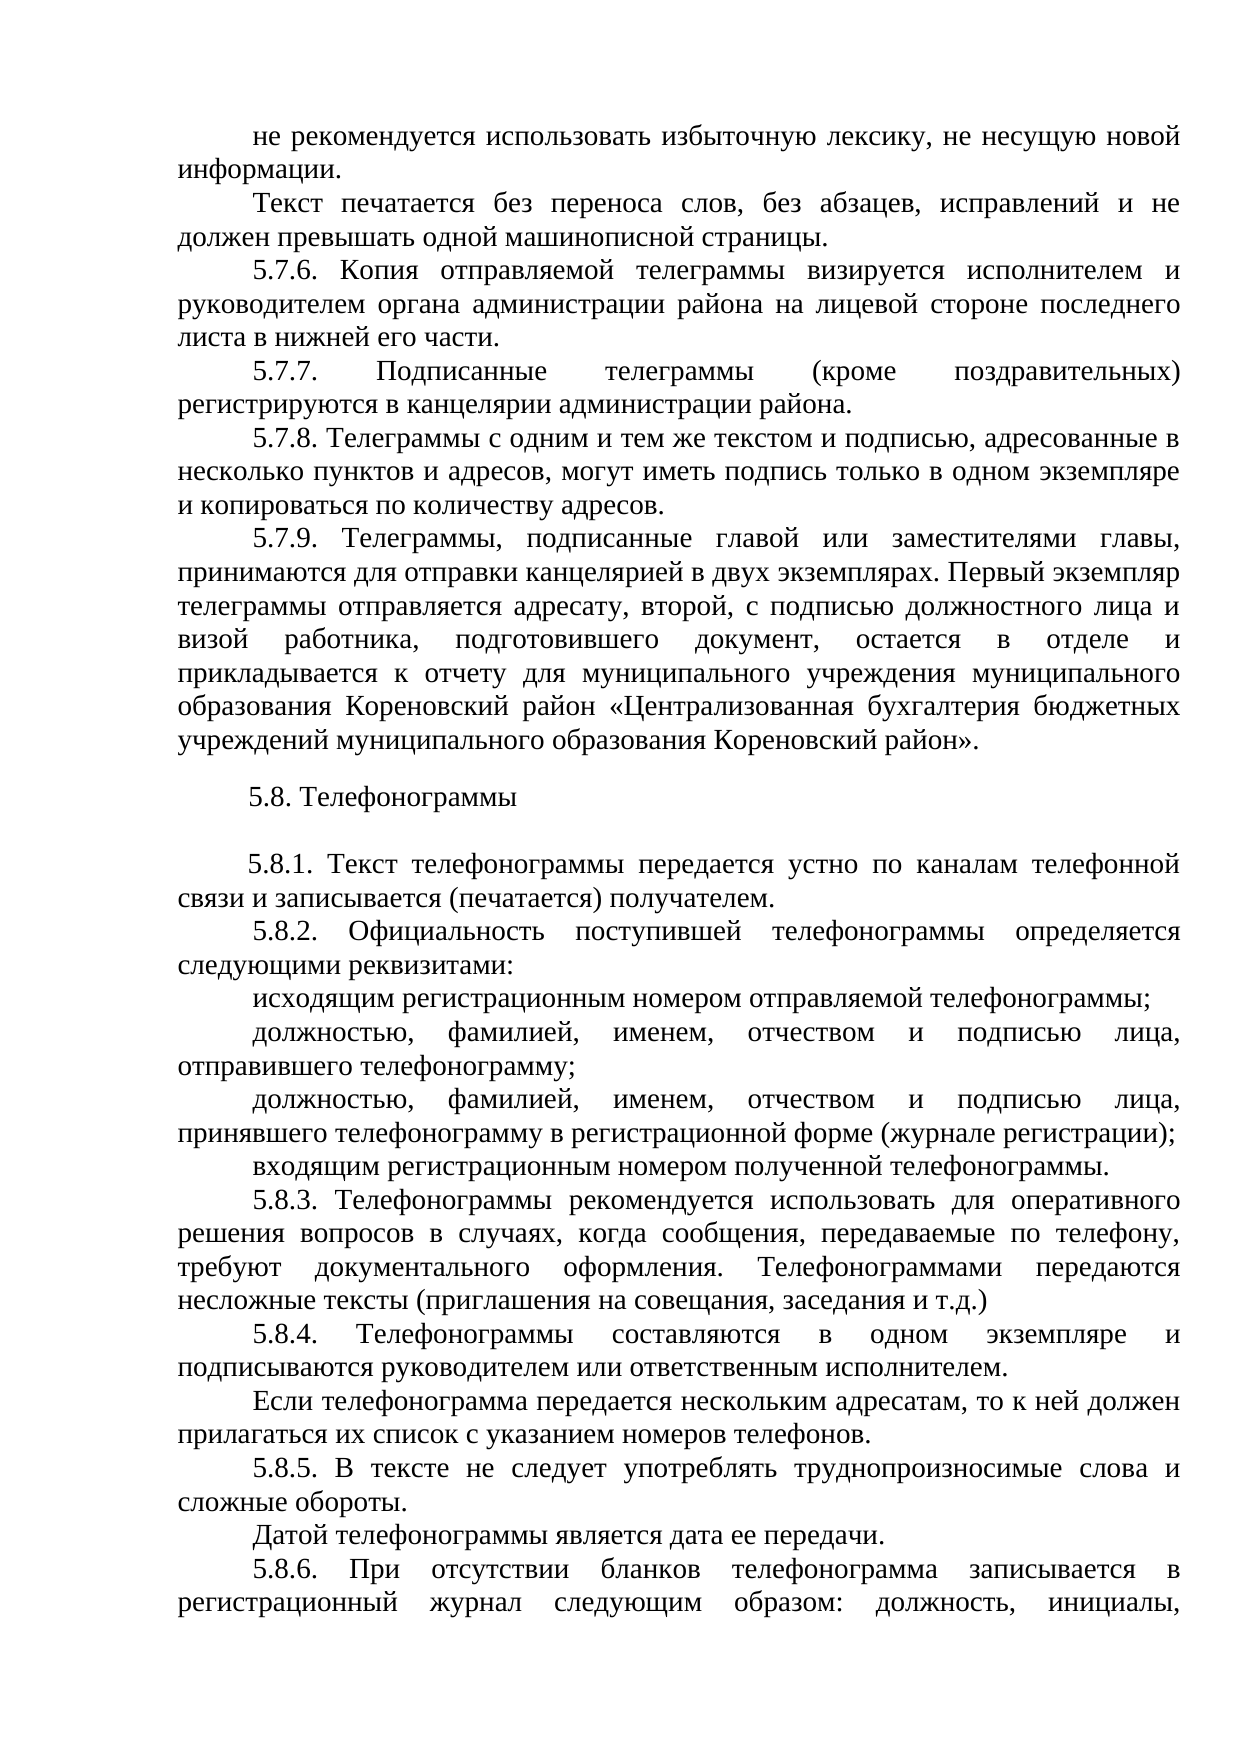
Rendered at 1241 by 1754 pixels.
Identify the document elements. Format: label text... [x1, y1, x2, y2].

text 5.8.3. Телефонограммы рекомендуется использовать для оперативного решения вопросов в случаях, когда сообщения, передаваемые по телефону, требуют документального оформления. Телефонограммами передаются несложные тексты (приглашения на совещания, заседания и т.д.) [177, 1182, 1181, 1316]
text не рекомендуется использовать избыточную лексику, не несущую новой информации. [177, 118, 1181, 185]
text Датой телефонограммы является дата ее передачи. [177, 1517, 1181, 1551]
text 5.7.7. Подписанные телеграммы (кроме поздравительных) регистрируются в канцелярии администрации района. [177, 353, 1181, 420]
text входящим регистрационным номером полученной телефонограммы. [177, 1148, 1181, 1182]
text Текст печатается без переноса слов, без абзацев, исправлений и не должен превышать одной машинописной страницы. [177, 185, 1181, 252]
text 5.8.6. При отсутствии бланков телефонограмма записывается в регистрационный журнал следующим образом: должность, инициалы, [177, 1551, 1181, 1618]
text 5.8.5. В тексте не следует употреблять труднопроизносимые слова и сложные обороты. [177, 1450, 1181, 1517]
text 5.7.9. Телеграммы, подписанные главой или заместителями главы, принимаются для отправки канцелярией в двух экземплярах. Первый экземпляр телеграммы отправляется адресату, второй, с подписью должностного лица и визой работника, подготовившего документ, остается в отделе и прикладывается к отчету для муниципального учреждения муниципального образования Кореновский район «Централизованная бухгалтерия бюджетных учреждений муниципального образования Кореновский район». [177, 521, 1181, 755]
text 5.7.6. Копия отправляемой телеграммы визируется исполнителем и руководителем органа администрации района на лицевой стороне последнего листа в нижней его части. [177, 252, 1181, 353]
text должностью, фамилией, именем, отчеством и подписью лица, отправившего телефонограмму; [177, 1014, 1181, 1081]
text 5.8.2. Официальность поступившей телефонограммы определяется следующими реквизитами: [177, 913, 1181, 981]
text 5.7.8. Телеграммы с одним и тем же текстом и подписью, адресованные в несколько пунктов и адресов, могут иметь подпись только в одном экземпляре и копироваться по количеству адресов. [177, 420, 1181, 521]
text 5.8.4. Телефонограммы составляются в одном экземпляре и подписываются руководителем или ответственным исполнителем. [177, 1316, 1181, 1383]
text 5.8. Телефонограммы [177, 779, 1181, 813]
text 5.8.1. Текст телефонограммы передается устно по каналам телефонной связи и записывается (печатается) получателем. [177, 846, 1181, 913]
text Если телефонограмма передается нескольким адресатам, то к ней должен прилагаться их список с указанием номеров телефонов. [177, 1383, 1181, 1450]
text исходящим регистрационным номером отправляемой телефонограммы; [177, 981, 1181, 1014]
text должностью, фамилией, именем, отчеством и подписью лица, принявшего телефонограмму в регистрационной форме (журнале регистрации); [177, 1081, 1181, 1148]
